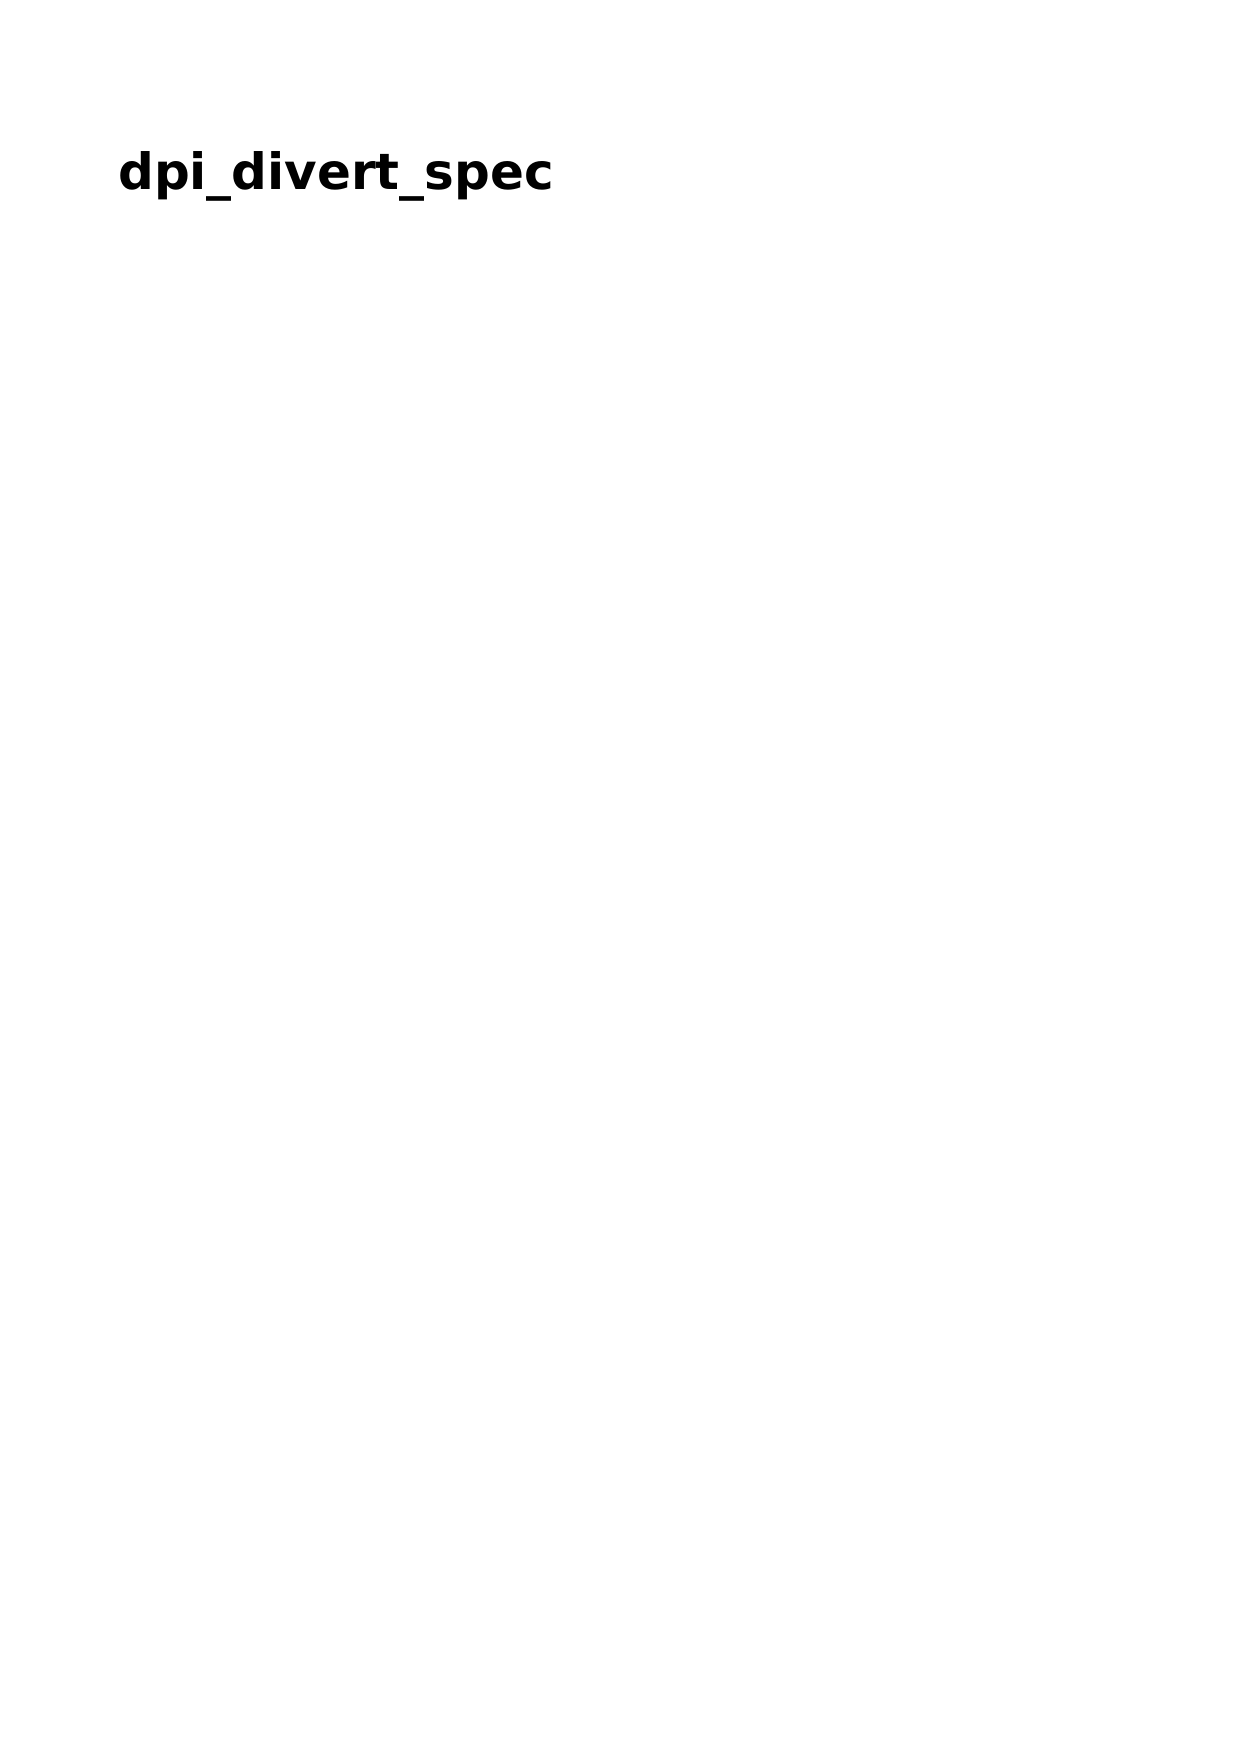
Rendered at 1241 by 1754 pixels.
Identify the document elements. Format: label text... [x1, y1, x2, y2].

subtitle dpi_divert_spec [118, 143, 1122, 201]
